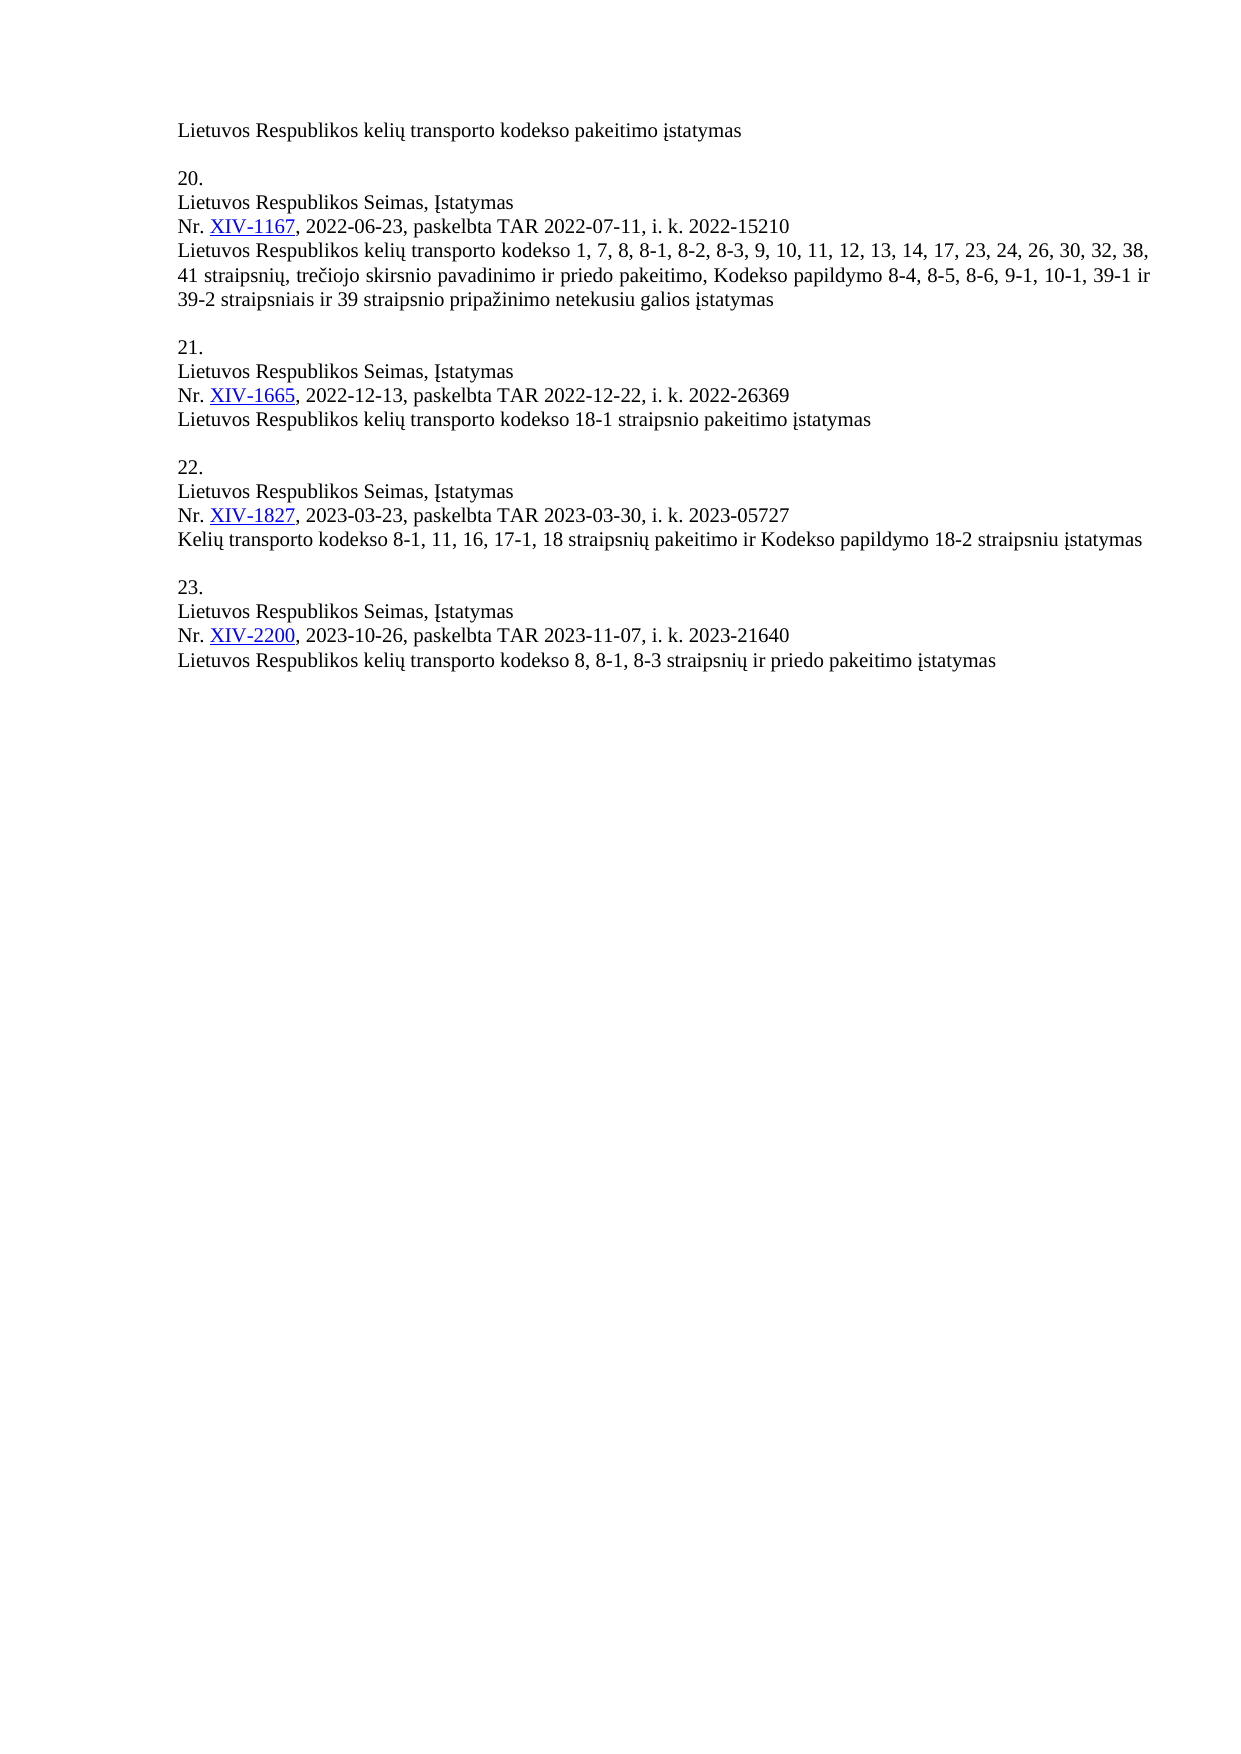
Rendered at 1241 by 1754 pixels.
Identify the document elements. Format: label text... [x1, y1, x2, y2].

text 22. [177, 455, 1152, 479]
text Lietuvos Respublikos kelių transporto kodekso 18-1 straipsnio pakeitimo įstatymas [177, 407, 1152, 431]
text Nr. XIV-1167, 2022-06-23, paskelbta TAR 2022-07-11, i. k. 2022-15210 [177, 214, 1152, 238]
text Lietuvos Respublikos Seimas, Įstatymas [177, 190, 1152, 214]
text Lietuvos Respublikos Seimas, Įstatymas [177, 479, 1152, 503]
text Lietuvos Respublikos Seimas, Įstatymas [177, 359, 1152, 383]
text Kelių transporto kodekso 8-1, 11, 16, 17-1, 18 straipsnių pakeitimo ir Kodekso papildymo 18-2 straipsniu įstatymas [177, 527, 1152, 551]
text Lietuvos Respublikos kelių transporto kodekso 8, 8-1, 8-3 straipsnių ir priedo pakeitimo įstatymas [177, 647, 1152, 672]
text Nr. XIV-2200, 2023-10-26, paskelbta TAR 2023-11-07, i. k. 2023-21640 [177, 623, 1152, 647]
text Lietuvos Respublikos Seimas, Įstatymas [177, 599, 1152, 623]
text 20. [177, 166, 1152, 190]
text 23. [177, 575, 1152, 599]
text Nr. XIV-1665, 2022-12-13, paskelbta TAR 2022-12-22, i. k. 2022-26369 [177, 383, 1152, 407]
text 21. [177, 335, 1152, 359]
text Lietuvos Respublikos kelių transporto kodekso 1, 7, 8, 8-1, 8-2, 8-3, 9, 10, 11, 12, 13, 14, 17, 23, 24, 26, 30, 32, 38, 41 straipsnių, trečiojo skirsnio pavadinimo ir priedo pakeitimo, Kodekso papildymo 8-4, 8-5, 8-6, 9-1, 10-1, 39-1 ir 39-2 straipsniais ir 39 straipsnio pripažinimo netekusiu galios įstatymas [177, 238, 1152, 311]
text Lietuvos Respublikos kelių transporto kodekso pakeitimo įstatymas [177, 118, 1152, 142]
text Nr. XIV-1827, 2023-03-23, paskelbta TAR 2023-03-30, i. k. 2023-05727 [177, 503, 1152, 527]
